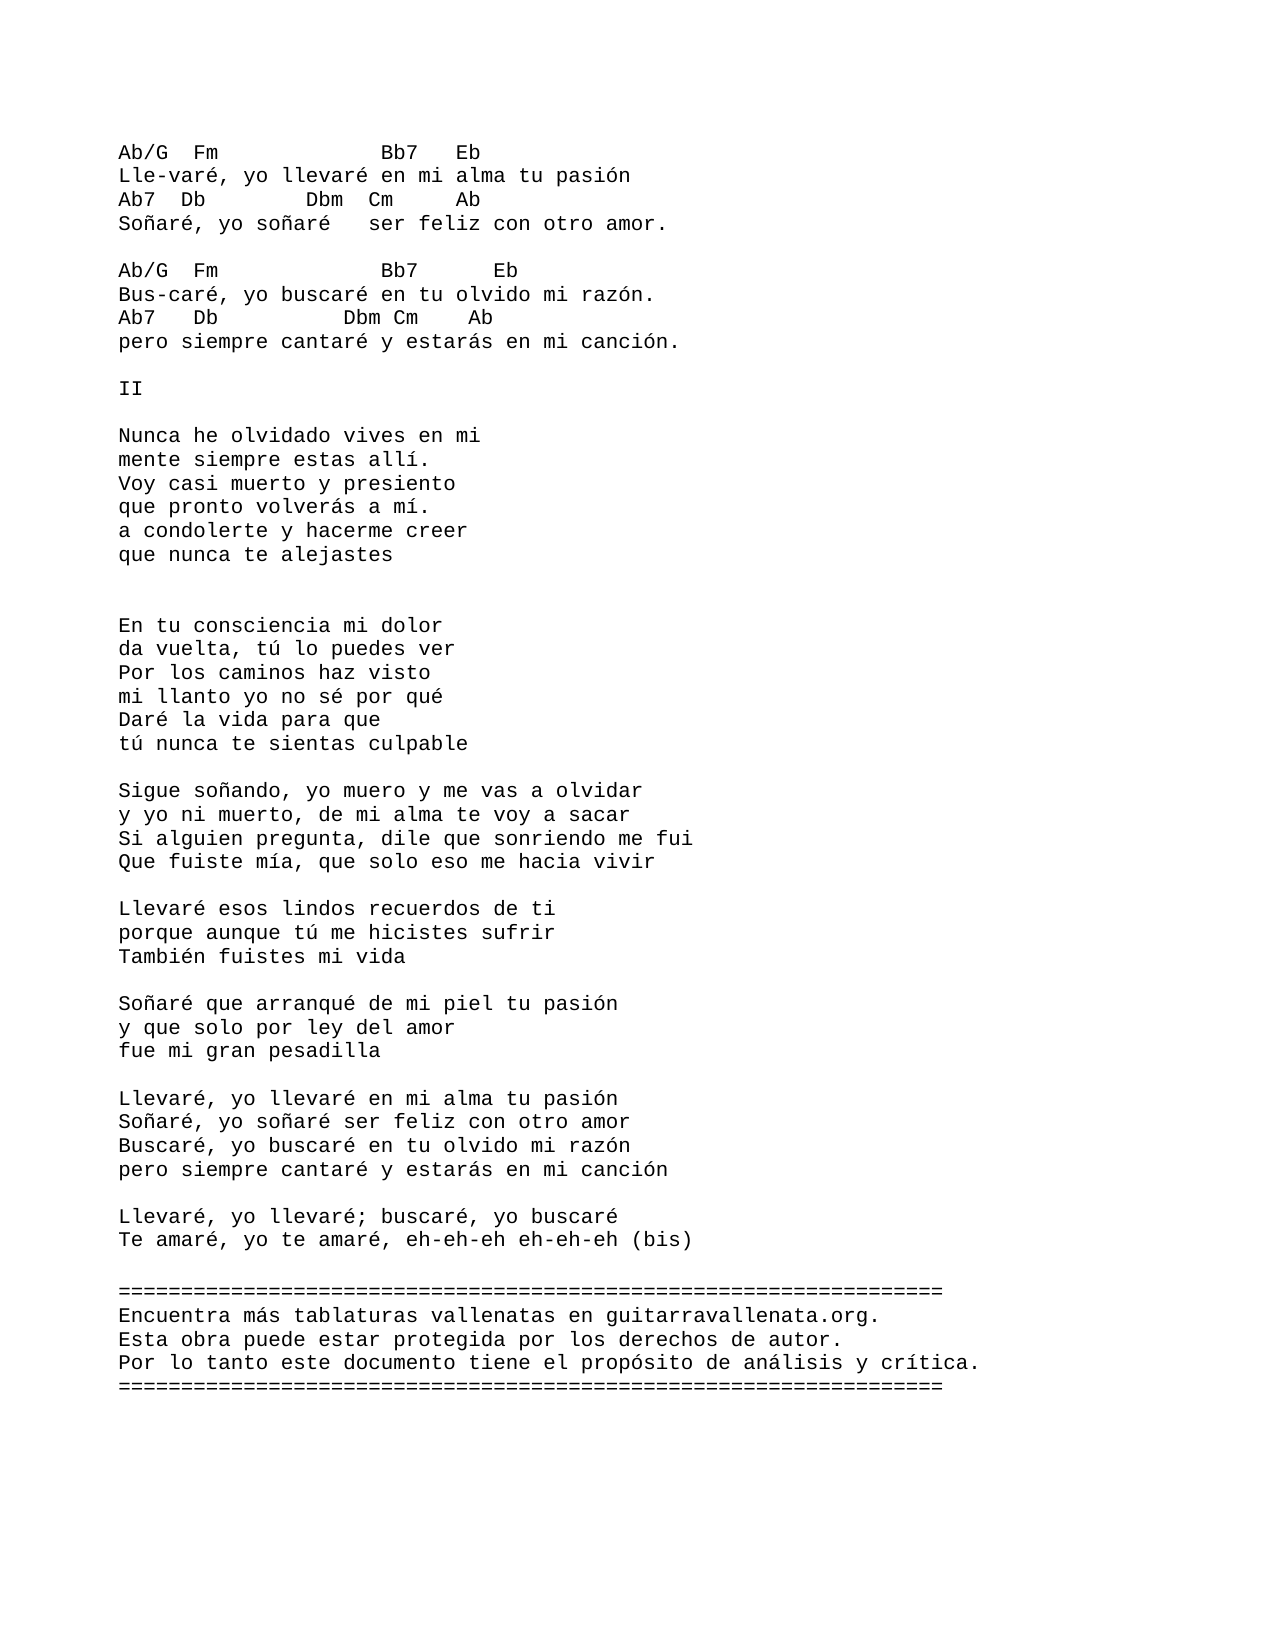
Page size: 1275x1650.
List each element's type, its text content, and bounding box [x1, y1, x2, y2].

text mente siempre estas allí. [118, 449, 1157, 473]
text Esta obra puede estar protegida por los derechos de autor. [118, 1329, 1157, 1352]
text Encuentra más tablaturas vallenatas en guitarravallenata.org. [118, 1305, 1157, 1329]
text Ab/G Fm Bb7 Eb [118, 260, 1157, 284]
text Te amaré, yo te amaré, eh-eh-eh eh-eh-eh (bis) [118, 1229, 1157, 1253]
text También fuistes mi vida [118, 946, 1157, 969]
text Que fuiste mía, que solo eso me hacia vivir [118, 851, 1157, 875]
text En tu consciencia mi dolor [118, 615, 1157, 638]
text ================================================================== [118, 1376, 1157, 1400]
text da vuelta, tú lo puedes ver [118, 638, 1157, 662]
text Por lo tanto este documento tiene el propósito de análisis y crítica. [118, 1352, 1157, 1376]
text y yo ni muerto, de mi alma te voy a sacar [118, 804, 1157, 827]
text Nunca he olvidado vives en mi [118, 426, 1157, 449]
text II [118, 378, 1157, 402]
text Lle-varé, yo llevaré en mi alma tu pasión [118, 165, 1157, 189]
text Llevaré, yo llevaré; buscaré, yo buscaré [118, 1206, 1157, 1229]
text Si alguien pregunta, dile que sonriendo me fui [118, 827, 1157, 851]
text pero siempre cantaré y estarás en mi canción. [118, 331, 1157, 354]
text Soñaré que arranqué de mi piel tu pasión [118, 993, 1157, 1017]
text Llevaré, yo llevaré en mi alma tu pasión [118, 1088, 1157, 1111]
text Buscaré, yo buscaré en tu olvido mi razón [118, 1135, 1157, 1158]
text que nunca te alejastes [118, 544, 1157, 567]
text tú nunca te sientas culpable [118, 733, 1157, 757]
text Ab7 Db Dbm Cm Ab [118, 189, 1157, 213]
text mi llanto yo no sé por qué [118, 686, 1157, 709]
text Voy casi muerto y presiento [118, 473, 1157, 496]
text Ab7 Db Dbm Cm Ab [118, 307, 1157, 331]
text Daré la vida para que [118, 709, 1157, 733]
text que pronto volverás a mí. [118, 496, 1157, 520]
text Soñaré, yo soñaré ser feliz con otro amor [118, 1111, 1157, 1135]
text porque aunque tú me hicistes sufrir [118, 922, 1157, 946]
text Por los caminos haz visto [118, 662, 1157, 686]
text Sigue soñando, yo muero y me vas a olvidar [118, 780, 1157, 804]
text Soñaré, yo soñaré ser feliz con otro amor. [118, 213, 1157, 236]
text pero siempre cantaré y estarás en mi canción [118, 1158, 1157, 1182]
text ================================================================== [118, 1281, 1157, 1305]
text Llevaré esos lindos recuerdos de ti [118, 898, 1157, 922]
text a condolerte y hacerme creer [118, 520, 1157, 544]
text fue mi gran pesadilla [118, 1040, 1157, 1064]
text Bus-caré, yo buscaré en tu olvido mi razón. [118, 284, 1157, 307]
text Ab/G Fm Bb7 Eb [118, 142, 1157, 165]
text y que solo por ley del amor [118, 1017, 1157, 1040]
